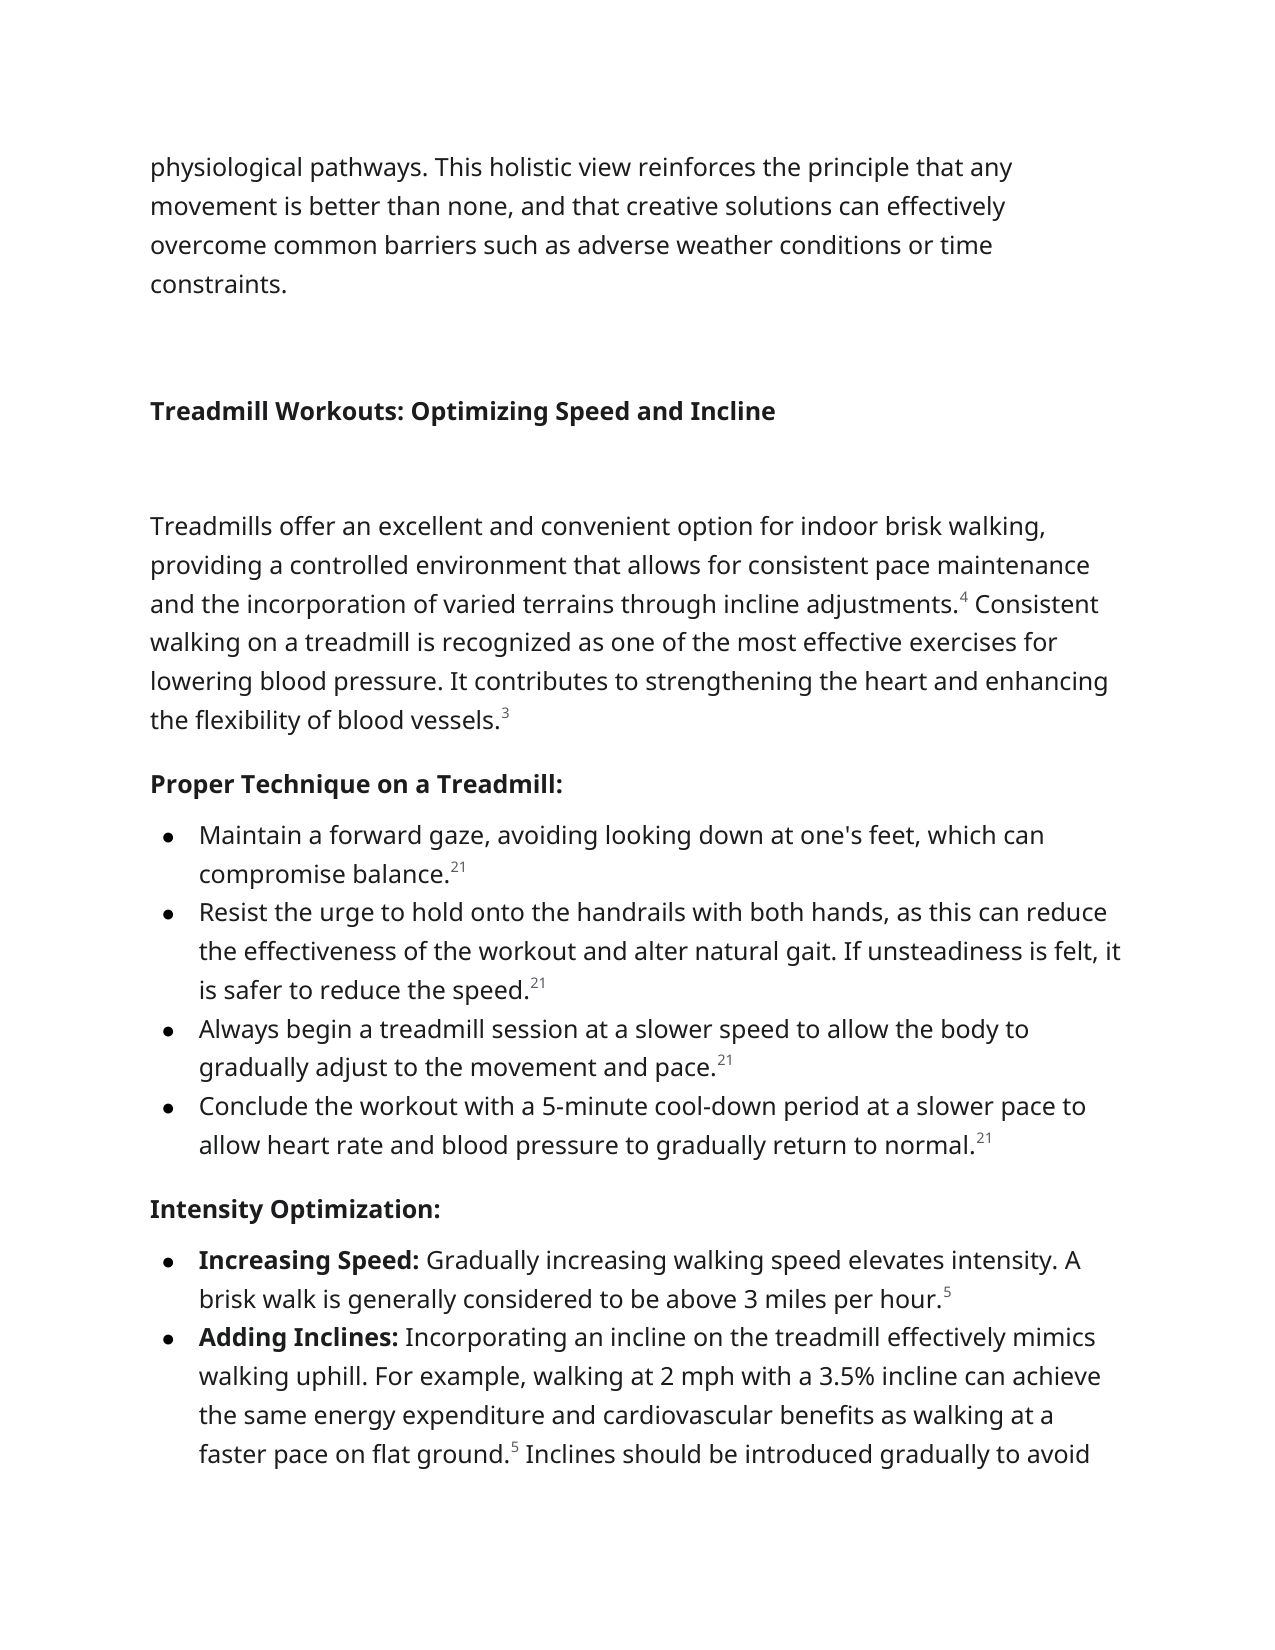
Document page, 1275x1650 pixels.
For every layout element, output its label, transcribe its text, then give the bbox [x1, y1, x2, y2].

text physiological pathways. This holistic view reinforces the principle that any movement is better than none, and that creative solutions can effectively overcome common barriers such as adverse weather conditions or time constraints. [150, 150, 1125, 300]
list Increasing Speed: Gradually increasing walking speed elevates intensity. A brisk walk is generally considered to be above 3 miles per hour.5 [161, 1242, 1125, 1315]
text Treadmills offer an excellent and convenient option for indoor brisk walking, providing a controlled environment that allows for consistent pace maintenance and the incorporation of varied terrains through incline adjustments.4 Consistent walking on a treadmill is recognized as one of the most effective exercises for lowering blood pressure. It contributes to strengthening the heart and enhancing the flexibility of blood vessels.3 [150, 509, 1125, 737]
text Intensity Optimization: [150, 1191, 1125, 1225]
list Resist the urge to hold onto the handrails with both hands, as this can reduce the effectiveness of the workout and alter natural gait. If unsteadiness is felt, it is safer to reduce the speed.21 [161, 895, 1125, 1007]
list Always begin a treadmill session at a slower speed to allow the body to gradually adjust to the movement and pace.21 [161, 1011, 1125, 1084]
list Maintain a forward gaze, avoiding looking down at one's feet, which can compromise balance.21 [161, 817, 1125, 890]
text Proper Technique on a Treadmill: [150, 766, 1125, 800]
list Conclude the workout with a 5-minute cool-down period at a slower pace to allow heart rate and blood pressure to gradually return to normal.21 [161, 1089, 1125, 1162]
list Adding Inclines: Incorporating an incline on the treadmill effectively mimics walking uphill. For example, walking at 2 mph with a 3.5% incline can achieve the same energy expenditure and cardiovascular benefits as walking at a faster pace on flat ground.5 Inclines should be introduced gradually to avoid [161, 1320, 1125, 1470]
subtitle Treadmill Workouts: Optimizing Speed and Incline [150, 394, 1125, 428]
